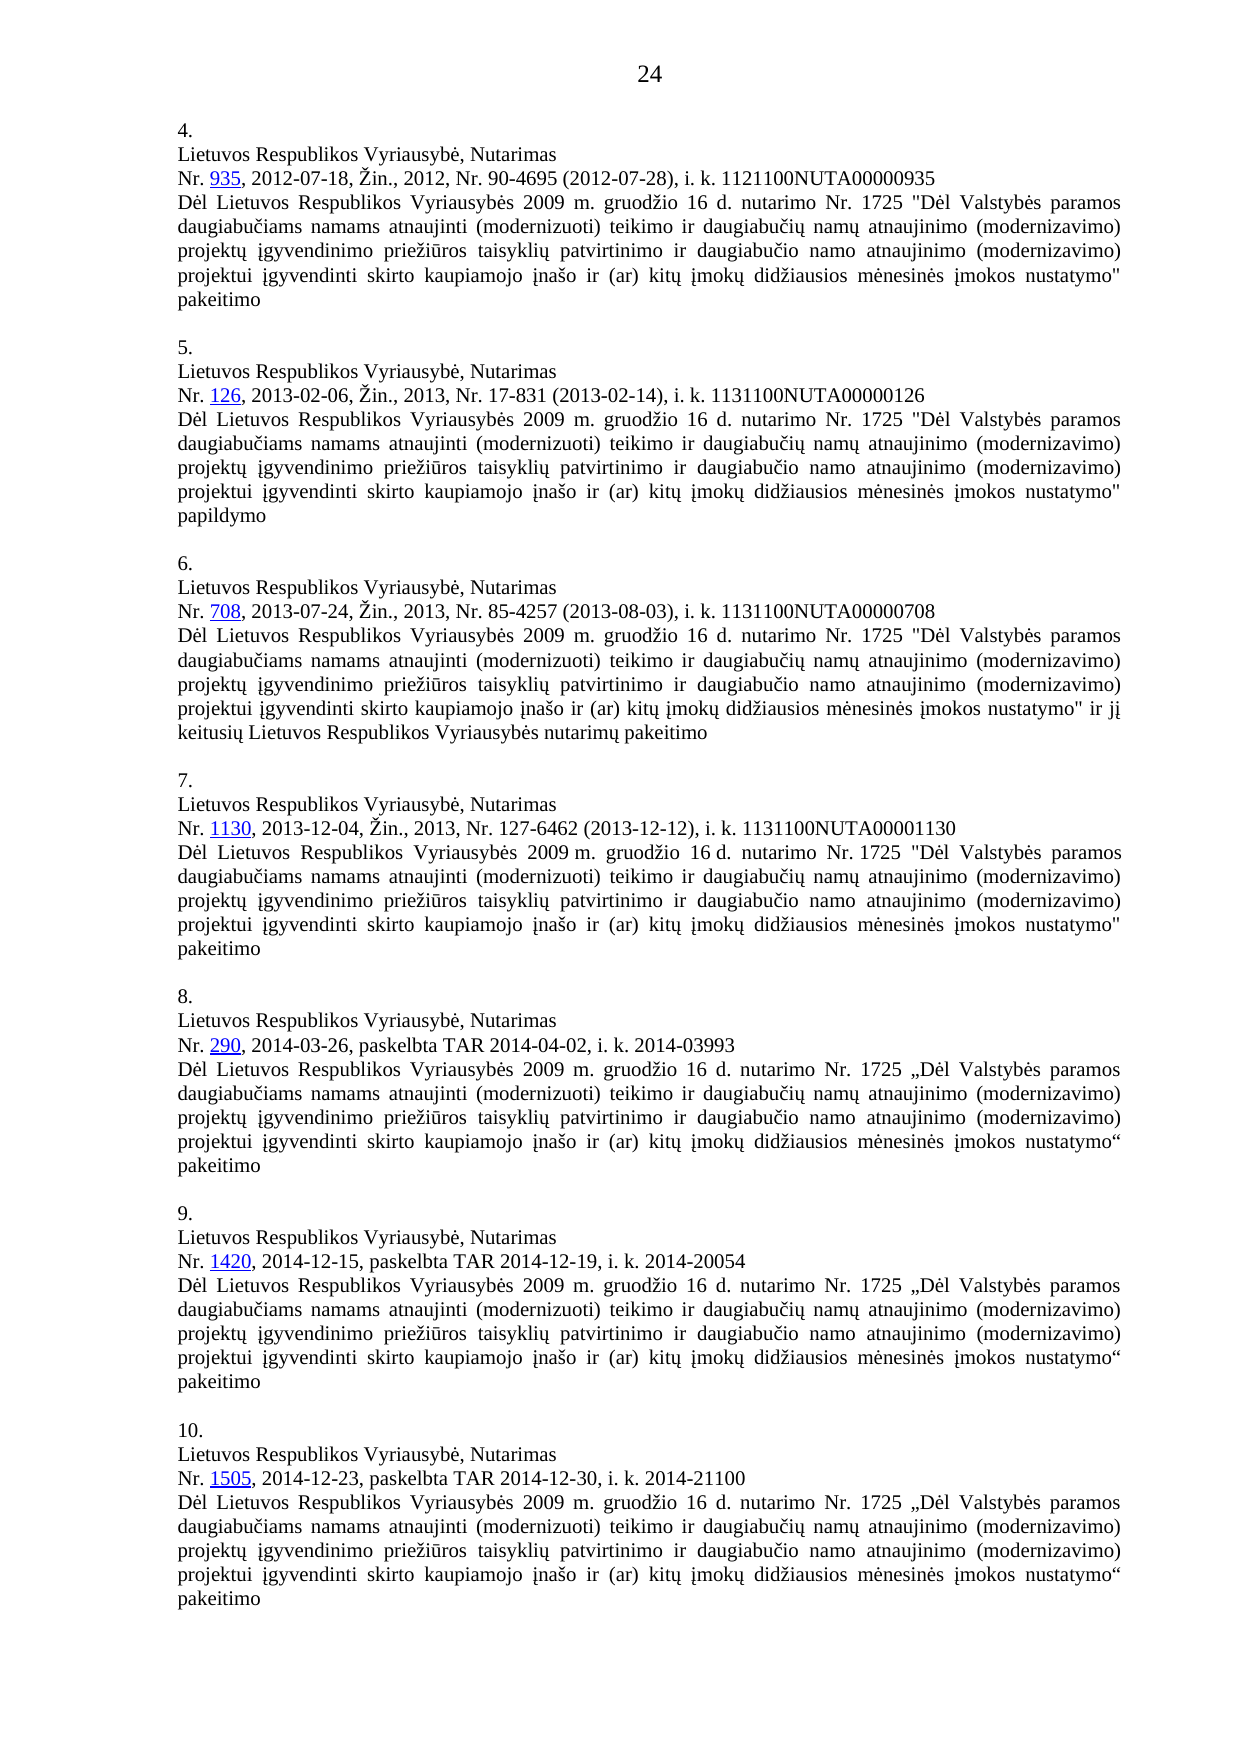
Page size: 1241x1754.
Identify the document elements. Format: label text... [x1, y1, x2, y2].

text Nr. 935, 2012-07-18, Žin., 2012, Nr. 90-4695 (2012-07-28), i. k. 1121100NUTA00000935 [177, 166, 1122, 190]
text Dėl Lietuvos Respublikos Vyriausybės 2009 m. gruodžio 16 d. nutarimo Nr. 1725 "Dėl Valstybės paramos daugiabučiams namams atnaujinti (modernizuoti) teikimo ir daugiabučių namų atnaujinimo (modernizavimo) projektų įgyvendinimo priežiūros taisyklių patvirtinimo ir daugiabučio namo atnaujinimo (modernizavimo) projektui įgyvendinti skirto kaupiamojo įnašo ir (ar) kitų įmokų didžiausios mėnesinės įmokos nustatymo" pakeitimo [177, 840, 1122, 960]
text Nr. 290, 2014-03-26, paskelbta TAR 2014-04-02, i. k. 2014-03993 [177, 1032, 1122, 1057]
text Lietuvos Respublikos Vyriausybė, Nutarimas [177, 1442, 1122, 1466]
text 9. [177, 1201, 1122, 1225]
text 4. [177, 118, 1122, 142]
text Dėl Lietuvos Respublikos Vyriausybės 2009 m. gruodžio 16 d. nutarimo Nr. 1725 "Dėl Valstybės paramos daugiabučiams namams atnaujinti (modernizuoti) teikimo ir daugiabučių namų atnaujinimo (modernizavimo) projektų įgyvendinimo priežiūros taisyklių patvirtinimo ir daugiabučio namo atnaujinimo (modernizavimo) projektui įgyvendinti skirto kaupiamojo įnašo ir (ar) kitų įmokų didžiausios mėnesinės įmokos nustatymo" papildymo [177, 407, 1122, 527]
text Lietuvos Respublikos Vyriausybė, Nutarimas [177, 1008, 1122, 1032]
text Dėl Lietuvos Respublikos Vyriausybės 2009 m. gruodžio 16 d. nutarimo Nr. 1725 „Dėl Valstybės paramos daugiabučiams namams atnaujinti (modernizuoti) teikimo ir daugiabučių namų atnaujinimo (modernizavimo) projektų įgyvendinimo priežiūros taisyklių patvirtinimo ir daugiabučio namo atnaujinimo (modernizavimo) projektui įgyvendinti skirto kaupiamojo įnašo ir (ar) kitų įmokų didžiausios mėnesinės įmokos nustatymo“ pakeitimo [177, 1490, 1122, 1610]
text Nr. 1420, 2014-12-15, paskelbta TAR 2014-12-19, i. k. 2014-20054 [177, 1249, 1122, 1273]
text 5. [177, 335, 1122, 359]
text Lietuvos Respublikos Vyriausybė, Nutarimas [177, 792, 1122, 816]
text Dėl Lietuvos Respublikos Vyriausybės 2009 m. gruodžio 16 d. nutarimo Nr. 1725 "Dėl Valstybės paramos daugiabučiams namams atnaujinti (modernizuoti) teikimo ir daugiabučių namų atnaujinimo (modernizavimo) projektų įgyvendinimo priežiūros taisyklių patvirtinimo ir daugiabučio namo atnaujinimo (modernizavimo) projektui įgyvendinti skirto kaupiamojo įnašo ir (ar) kitų įmokų didžiausios mėnesinės įmokos nustatymo" ir jį keitusių Lietuvos Respublikos Vyriausybės nutarimų pakeitimo [177, 623, 1122, 744]
text Dėl Lietuvos Respublikos Vyriausybės 2009 m. gruodžio 16 d. nutarimo Nr. 1725 "Dėl Valstybės paramos daugiabučiams namams atnaujinti (modernizuoti) teikimo ir daugiabučių namų atnaujinimo (modernizavimo) projektų įgyvendinimo priežiūros taisyklių patvirtinimo ir daugiabučio namo atnaujinimo (modernizavimo) projektui įgyvendinti skirto kaupiamojo įnašo ir (ar) kitų įmokų didžiausios mėnesinės įmokos nustatymo" pakeitimo [177, 190, 1122, 311]
text Nr. 126, 2013-02-06, Žin., 2013, Nr. 17-831 (2013-02-14), i. k. 1131100NUTA00000126 [177, 383, 1122, 407]
text Nr. 1130, 2013-12-04, Žin., 2013, Nr. 127-6462 (2013-12-12), i. k. 1131100NUTA00001130 [177, 816, 1122, 840]
text 6. [177, 551, 1122, 575]
text Nr. 1505, 2014-12-23, paskelbta TAR 2014-12-30, i. k. 2014-21100 [177, 1466, 1122, 1490]
text Lietuvos Respublikos Vyriausybė, Nutarimas [177, 575, 1122, 599]
text Lietuvos Respublikos Vyriausybė, Nutarimas [177, 142, 1122, 166]
text Dėl Lietuvos Respublikos Vyriausybės 2009 m. gruodžio 16 d. nutarimo Nr. 1725 „Dėl Valstybės paramos daugiabučiams namams atnaujinti (modernizuoti) teikimo ir daugiabučių namų atnaujinimo (modernizavimo) projektų įgyvendinimo priežiūros taisyklių patvirtinimo ir daugiabučio namo atnaujinimo (modernizavimo) projektui įgyvendinti skirto kaupiamojo įnašo ir (ar) kitų įmokų didžiausios mėnesinės įmokos nustatymo“ pakeitimo [177, 1057, 1122, 1177]
text Lietuvos Respublikos Vyriausybė, Nutarimas [177, 1225, 1122, 1249]
text Nr. 708, 2013-07-24, Žin., 2013, Nr. 85-4257 (2013-08-03), i. k. 1131100NUTA00000708 [177, 599, 1122, 623]
text 10. [177, 1417, 1122, 1442]
text 7. [177, 768, 1122, 792]
text 8. [177, 984, 1122, 1008]
text Dėl Lietuvos Respublikos Vyriausybės 2009 m. gruodžio 16 d. nutarimo Nr. 1725 „Dėl Valstybės paramos daugiabučiams namams atnaujinti (modernizuoti) teikimo ir daugiabučių namų atnaujinimo (modernizavimo) projektų įgyvendinimo priežiūros taisyklių patvirtinimo ir daugiabučio namo atnaujinimo (modernizavimo) projektui įgyvendinti skirto kaupiamojo įnašo ir (ar) kitų įmokų didžiausios mėnesinės įmokos nustatymo“ pakeitimo [177, 1273, 1122, 1393]
text Lietuvos Respublikos Vyriausybė, Nutarimas [177, 359, 1122, 383]
